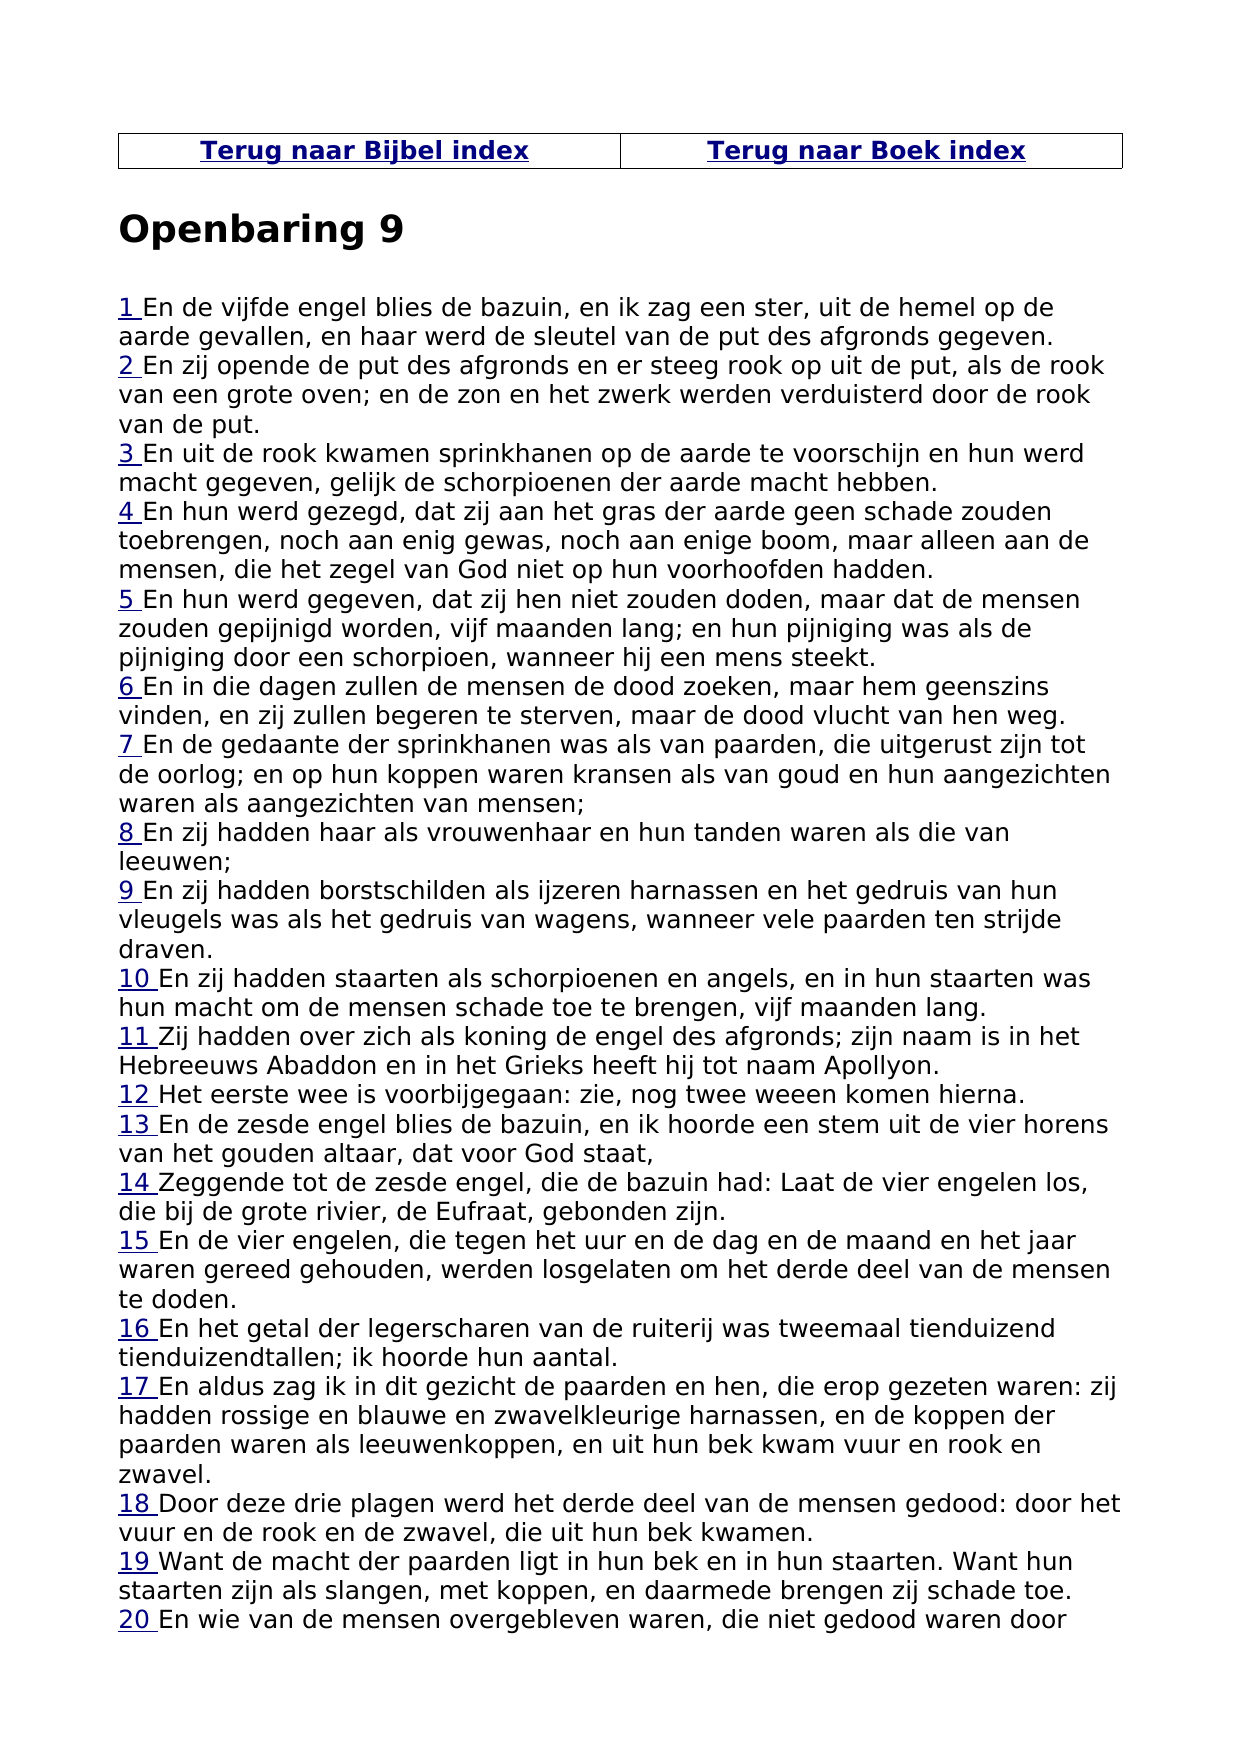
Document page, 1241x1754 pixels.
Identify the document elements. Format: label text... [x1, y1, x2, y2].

table_header Terug naar Bijbel index [119, 134, 620, 168]
table_header Terug naar Boek index [621, 134, 1122, 168]
subtitle Openbaring 9 [118, 208, 1122, 252]
text 1 En de vijfde engel blies de bazuin, en ik zag een ster, uit de hemel op de aarde gevallen, en haar werd de sleutel van de put des afgronds gegeven. 2 En zij opende de put des afgronds en er steeg rook op uit de put, als de rook van een grote oven; en de zon en het zwerk werden verduisterd door de rook van de put. 3 En uit de rook kwamen sprinkhanen op de aarde te voorschijn en hun werd macht gegeven, gelijk de schorpioenen der aarde macht hebben. 4 En hun werd gezegd, dat zij aan het gras der aarde geen schade zouden toebrengen, noch aan enig gewas, noch aan enige boom, maar alleen aan de mensen, die het zegel van God niet op hun voorhoofden hadden. 5 En hun werd gegeven, dat zij hen niet zouden doden, maar dat de mensen zouden gepijnigd worden, vijf maanden lang; en hun pijniging was als de pijniging door een schorpioen, wanneer hij een mens steekt. 6 En in die dagen zullen de mensen de dood zoeken, maar hem geenszins vinden, en zij zullen begeren te sterven, maar de dood vlucht van hen weg. 7 En de gedaante der sprinkhanen was als van paarden, die uitgerust zijn tot de oorlog; en op hun koppen waren kransen als van goud en hun aangezichten waren als aangezichten van mensen; 8 En zij hadden haar als vrouwenhaar en hun tanden waren als die van leeuwen; 9 En zij hadden borstschilden als ijzeren harnassen en het gedruis van hun vleugels was als het gedruis van wagens, wanneer vele paarden ten strijde draven. 10 En zij hadden staarten als schorpioenen en angels, en in hun staarten was hun macht om de mensen schade toe te brengen, vijf maanden lang. 11 Zij hadden over zich als koning de engel des afgronds; zijn naam is in het Hebreeuws Abaddon en in het Grieks heeft hij tot naam Apollyon. 12 Het eerste wee is voorbijgegaan: zie, nog twee weeen komen hierna. 13 En de zesde engel blies de bazuin, en ik hoorde een stem uit de vier horens van het gouden altaar, dat voor God staat, 14 Zeggende tot de zesde engel, die de bazuin had: Laat de vier engelen los, die bij de grote rivier, de Eufraat, gebonden zijn. 15 En de vier engelen, die tegen het uur en de dag en de maand en het jaar waren gereed gehouden, werden losgelaten om het derde deel van de mensen te doden. 16 En het getal der legerscharen van de ruiterij was tweemaal tienduizend tienduizendtallen; ik hoorde hun aantal. 17 En aldus zag ik in dit gezicht de paarden en hen, die erop gezeten waren: zij hadden rossige en blauwe en zwavelkleurige harnassen, en de koppen der paarden waren als leeuwenkoppen, en uit hun bek kwam vuur en rook en zwavel. 18 Door deze drie plagen werd het derde deel van de mensen gedood: door het vuur en de rook en de zwavel, die uit hun bek kwamen. 19 Want de macht der paarden ligt in hun bek en in hun staarten. Want hun staarten zijn als slangen, met koppen, en daarmede brengen zij schade toe. 20 En wie van de mensen overgebleven waren, die niet gedood waren door [118, 264, 1122, 1635]
